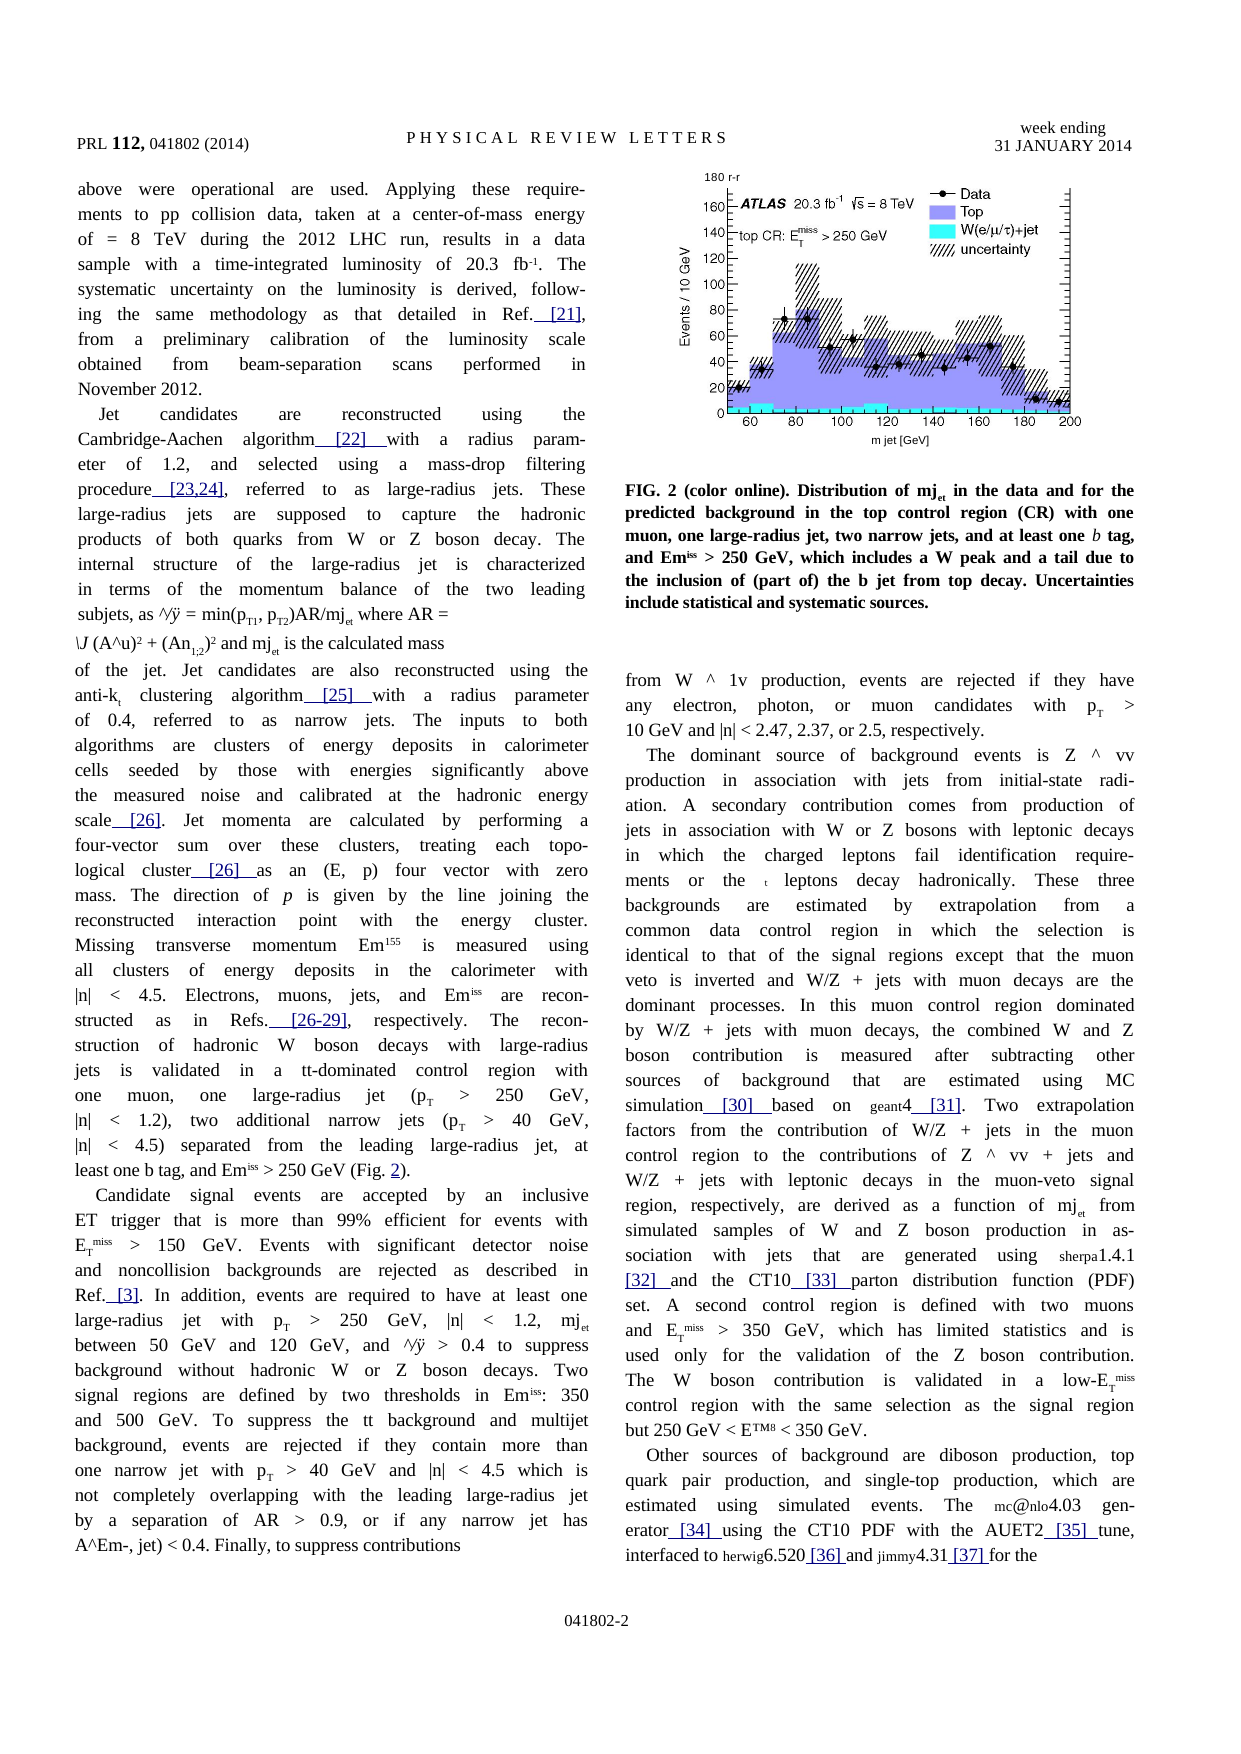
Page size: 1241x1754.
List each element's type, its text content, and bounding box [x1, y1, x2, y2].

text PRL 112, 041802 (2014) [77, 134, 303, 153]
text Jet candidates are reconstructed using the Cambridge-Aachen algorithm [22] with a radius param- eter of 1.2, and selected using a mass-drop filtering procedure [23,24], referred to as large-radius jets. These large-radius jets are supposed to capture the hadronic products of both quarks from W or Z boson decay. The internal structure of the large-radius jet is characterized in terms of the momentum balance of the two leading subjets, as ^/ÿ = min(pT1, pT2)AR/mjet where AR = [78, 400, 586, 625]
text Other sources of background are diboson production, top quark pair production, and single-top production, which are estimated using simulated events. The mc@nlo4.03 gen- erator [34] using the CT10 PDF with the AUET2 [35] tune, interfaced to herwig6.520 [36] and jimmy4.31 [37] for the [625, 1442, 1135, 1567]
text 041802-2 [564, 1613, 651, 1630]
text PHYSICAL REVIEW LETTERS [406, 130, 807, 147]
text from W ^ 1v production, events are rejected if they have any electron, photon, or muon candidates with pT > 10 GeV and |n| < 2.47, 2.37, or 2.5, respectively. [625, 667, 1135, 742]
text \J (A^u)2 + (An1;2)2 and mjet is the calculated mass [74, 635, 591, 653]
text Candidate signal events are accepted by an inclusive ET trigger that is more than 99% efficient for events with ETmiss > 150 GeV. Events with significant detector noise and noncollision backgrounds are rejected as described in Ref. [3]. In addition, events are required to have at least one large-radius jet with pT > 250 GeV, |n| < 1.2, mjet between 50 GeV and 120 GeV, and ^/ÿ > 0.4 to suppress background without hadronic W or Z boson decays. Two signal regions are defined by two thresholds in Emiss: 350 and 500 GeV. To suppress the tt background and multijet background, events are rejected if they contain more than one narrow jet with pT > 40 GeV and |n| < 4.5 which is not completely overlapping with the leading large-radius jet by a separation of AR > 0.9, or if any narrow jet has A^Em-, jet) < 0.4. Finally, to suppress contributions [74, 1181, 589, 1556]
text 31 JANUARY 2014 [988, 137, 1138, 155]
text of the jet. Jet candidates are also reconstructed using the anti-kt clustering algorithm [25] with a radius parameter of 0.4, referred to as narrow jets. The inputs to both algorithms are clusters of energy deposits in calorimeter cells seeded by those with energies significantly above the measured noise and calibrated at the hadronic energy scale [26]. Jet momenta are calculated by performing a four-vector sum over these clusters, treating each topo- logical cluster [26] as an (E, p) four vector with zero mass. The direction of p is given by the line joining the reconstructed interaction point with the energy cluster. Missing transverse momentum Em155 is measured using all clusters of energy deposits in the calorimeter with |n| < 4.5. Electrons, muons, jets, and Emiss are recon- structed as in Refs. [26-29], respectively. The recon- struction of hadronic W boson decays with large-radius jets is validated in a tt-dominated control region with one muon, one large-radius jet (pT > 250 GeV, |n| < 1.2), two additional narrow jets (pT > 40 GeV, |n| < 4.5) separated from the leading large-radius jet, at least one b tag, and Emiss > 250 GeV (Fig. 2). [74, 656, 589, 1181]
text week ending [988, 119, 1138, 137]
text The dominant source of background events is Z ^ vv production in association with jets from initial-state radi- ation. A secondary contribution comes from production of jets in association with W or Z bosons with leptonic decays in which the charged leptons fail identification require- ments or the t leptons decay hadronically. These three backgrounds are estimated by extrapolation from a common data control region in which the selection is identical to that of the signal regions except that the muon veto is inverted and W/Z + jets with muon decays are the dominant processes. In this muon control region dominated by W/Z + jets with muon decays, the combined W and Z boson contribution is measured after subtracting other sources of background that are estimated using MC simulation [30] based on geant4 [31]. Two extrapolation factors from the contribution of W/Z + jets in the muon control region to the contributions of Z ^ vv + jets and W/Z + jets with leptonic decays in the muon-veto signal region, respectively, are derived as a function of mjet from simulated samples of W and Z boson production in as- sociation with jets that are generated using sherpa1.4.1 [32] and the CT10 [33] parton distribution function (PDF) set. A second control region is defined with two muons and ETmiss > 350 GeV, which has limited statistics and is used only for the validation of the Z boson contribution. The W boson contribution is validated in a low-ETmiss control region with the same selection as the signal region but 250 GeV < E™8 < 350 GeV. [625, 742, 1135, 1442]
text m jet [GeV] [871, 435, 931, 447]
text FIG. 2 (color online). Distribution of mjet in the data and for the predicted background in the top control region (CR) with one muon, one large-radius jet, two narrow jets, and at least one b tag, and Emiss > 250 GeV, which includes a W peak and a tail due to the inclusion of (part of) the b jet from top decay. Uncertainties include statistical and systematic sources. [625, 478, 1134, 613]
text above were operational are used. Applying these require- ments to pp collision data, taken at a center-of-mass energy of = 8 TeV during the 2012 LHC run, results in a data sample with a time-integrated luminosity of 20.3 fb-1. The systematic uncertainty on the luminosity is derived, follow- ing the same methodology as that detailed in Ref. [21], from a preliminary calibration of the luminosity scale obtained from beam-separation scans performed in November 2012. [78, 175, 586, 400]
text 180 r-r [704, 173, 753, 184]
picture [679, 188, 1081, 426]
